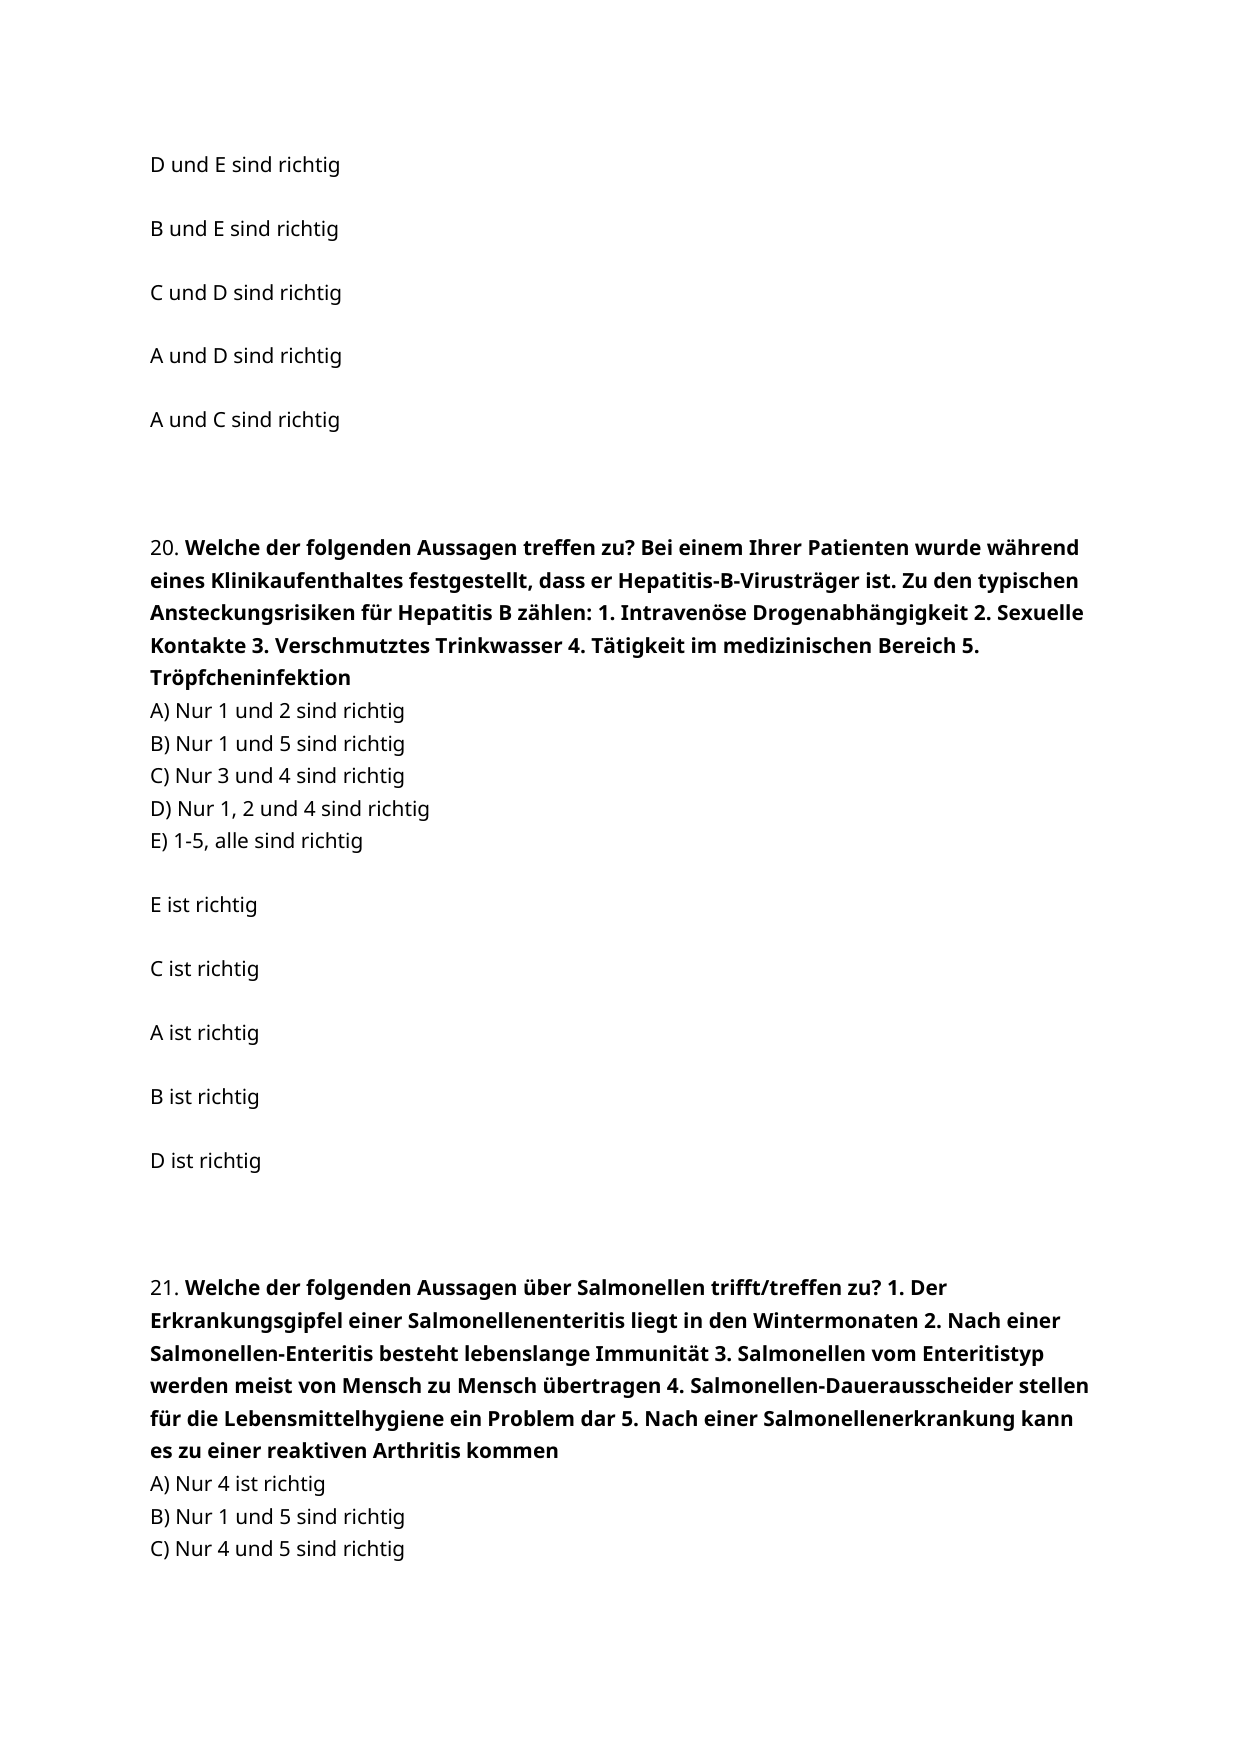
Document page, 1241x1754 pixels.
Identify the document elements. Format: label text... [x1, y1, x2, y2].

text A und D sind richtig [150, 342, 1090, 370]
text A ist richtig [150, 1018, 1090, 1047]
text A und C sind richtig [150, 405, 1090, 434]
text E ist richtig [150, 890, 1090, 919]
text 21. Welche der folgenden Aussagen über Salmonellen trifft/treffen zu? 1. Der Erkrankungsgipfel einer Salmonellenenteritis liegt in den Wintermonaten 2. Nach einer Salmonellen-Enteritis besteht lebenslange Immunität 3. Salmonellen vom Enteritistyp werden meist von Mensch zu Mensch übertragen 4. Salmonellen-Dauerausscheider stellen für die Lebensmittelhygiene ein Problem dar 5. Nach einer Salmonellenerkrankung kann es zu einer reaktiven Arthritis kommen A) Nur 4 ist richtig B) Nur 1 und 5 sind richtig C) Nur 4 und 5 sind richtig [150, 1273, 1090, 1563]
text 20. Welche der folgenden Aussagen treffen zu? Bei einem Ihrer Patienten wurde während eines Klinikaufenthaltes festgestellt, dass er Hepatitis-B-Virusträger ist. Zu den typischen Ansteckungsrisiken für Hepatitis B zählen: 1. Intravenöse Drogenabhängigkeit 2. Sexuelle Kontakte 3. Verschmutztes Trinkwasser 4. Tätigkeit im medizinischen Bereich 5. Tröpfcheninfektion A) Nur 1 und 2 sind richtig B) Nur 1 und 5 sind richtig C) Nur 3 und 4 sind richtig D) Nur 1, 2 und 4 sind richtig E) 1-5, alle sind richtig [150, 533, 1090, 855]
text D und E sind richtig [150, 150, 1090, 178]
text B und E sind richtig [150, 214, 1090, 242]
text C und D sind richtig [150, 278, 1090, 306]
text B ist richtig [150, 1082, 1090, 1110]
text C ist richtig [150, 954, 1090, 983]
text D ist richtig [150, 1146, 1090, 1174]
